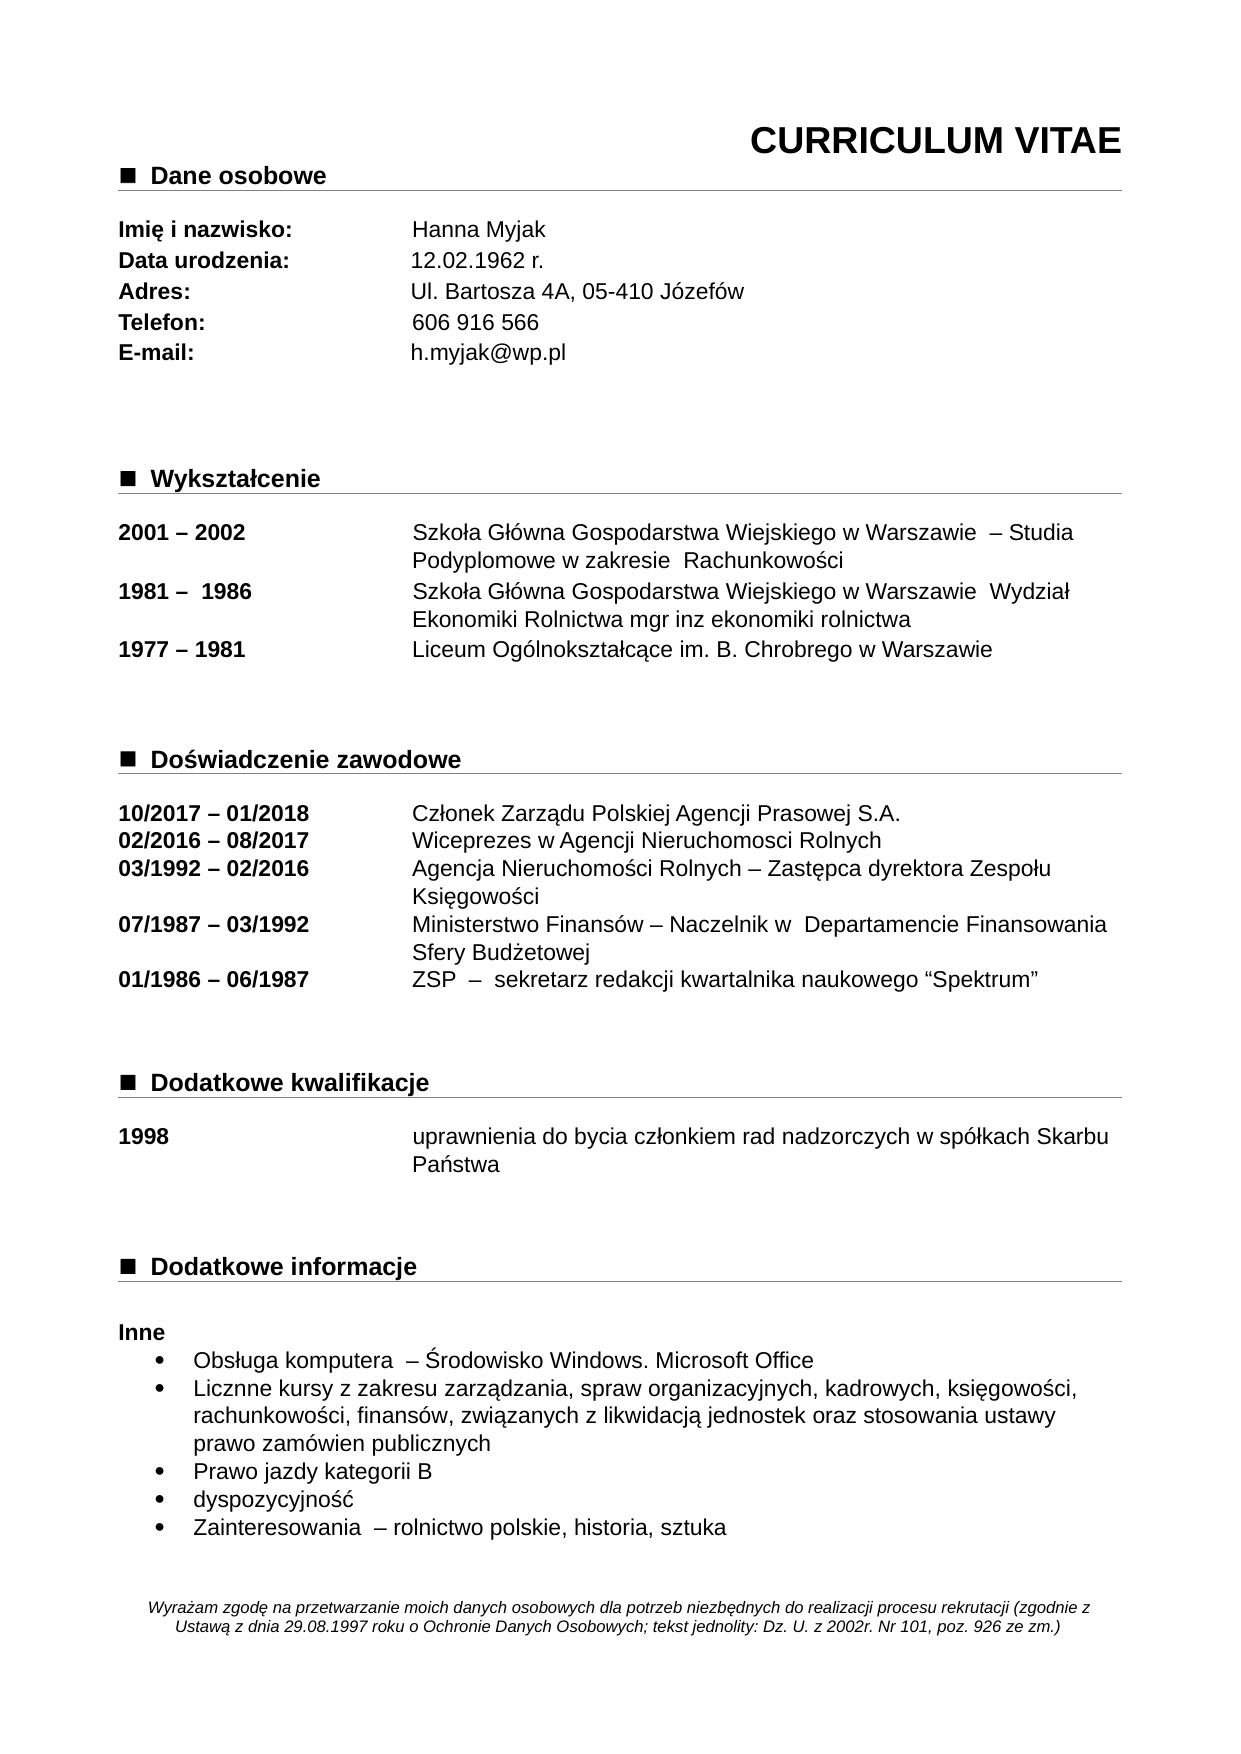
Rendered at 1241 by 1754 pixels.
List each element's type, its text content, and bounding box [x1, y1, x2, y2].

text 2001 – 2002 Szkoła Główna Gospodarstwa Wiejskiego w Warszawie – Studia Podyplomowe w zakresie Rachunkowości [118, 518, 1122, 573]
text Państwa [118, 1149, 1122, 1177]
text 07/1987 – 03/1992 Ministerstwo Finansów – Naczelnik w Departamencie Finansowania Sfery Budżetowej [118, 909, 1122, 965]
text Adres: Ul. Bartosza 4A, 05-410 Józefów [118, 276, 1122, 304]
text 1977 – 1981 Liceum Ogólnokształcące im. B. Chrobrego w Warszawie [118, 635, 1122, 663]
list Zainteresowania – rolnictwo polskie, historia, sztuka [156, 1512, 1122, 1540]
text Doświadczenie zawodowe [118, 744, 1122, 773]
text Dodatkowe informacje [118, 1252, 1122, 1281]
text 03/1992 – 02/2016 Agencja Nieruchomości Rolnych – Zastępca dyrektora Zespołu Księgowości [118, 854, 1122, 909]
text Telefon: 606 916 566 [118, 307, 1122, 335]
text Inne [118, 1317, 1122, 1345]
text Wykształcenie [118, 464, 1122, 493]
text 1981 – 1986 Szkoła Główna Gospodarstwa Wiejskiego w Warszawie Wydział Ekonomiki Rolnictwa mgr inz ekonomiki rolnictwa [118, 576, 1122, 632]
list Prawo jazdy kategorii B [156, 1457, 1122, 1484]
text 10/2017 – 01/2018 Członek Zarządu Polskiej Agencji Prasowej S.A. [118, 798, 1122, 826]
text Imię i nazwisko: Hanna Myjak [118, 215, 1122, 243]
text 1998 uprawnienia do bycia członkiem rad nadzorczych w spółkach Skarbu [118, 1121, 1122, 1149]
list Obsługa komputera – Środowisko Windows. Microsoft Office [156, 1345, 1122, 1373]
list dyspozycyjność [156, 1484, 1122, 1512]
text E-mail: h.myjak@wp.pl [118, 338, 1122, 366]
text Dane osobowe [118, 161, 1122, 190]
text 01/1986 – 06/1987 ZSP – sekretarz redakcji kwartalnika naukowego “Spektrum” [118, 965, 1122, 993]
list Licznne kursy z zakresu zarządzania, spraw organizacyjnych, kadrowych, księgowości, rachunkowości, finansów, związanych z likwidacją jednostek oraz stosowania ustawy prawo zamówien publicznych [156, 1373, 1122, 1457]
text Data urodzenia: 12.02.1962 r. [118, 246, 1122, 273]
text CURRICULUM VITAE [118, 118, 1122, 161]
text Dodatkowe kwalifikacje [118, 1068, 1122, 1097]
text 02/2016 – 08/2017 Wiceprezes w Agencji Nieruchomosci Rolnych [118, 826, 1122, 854]
